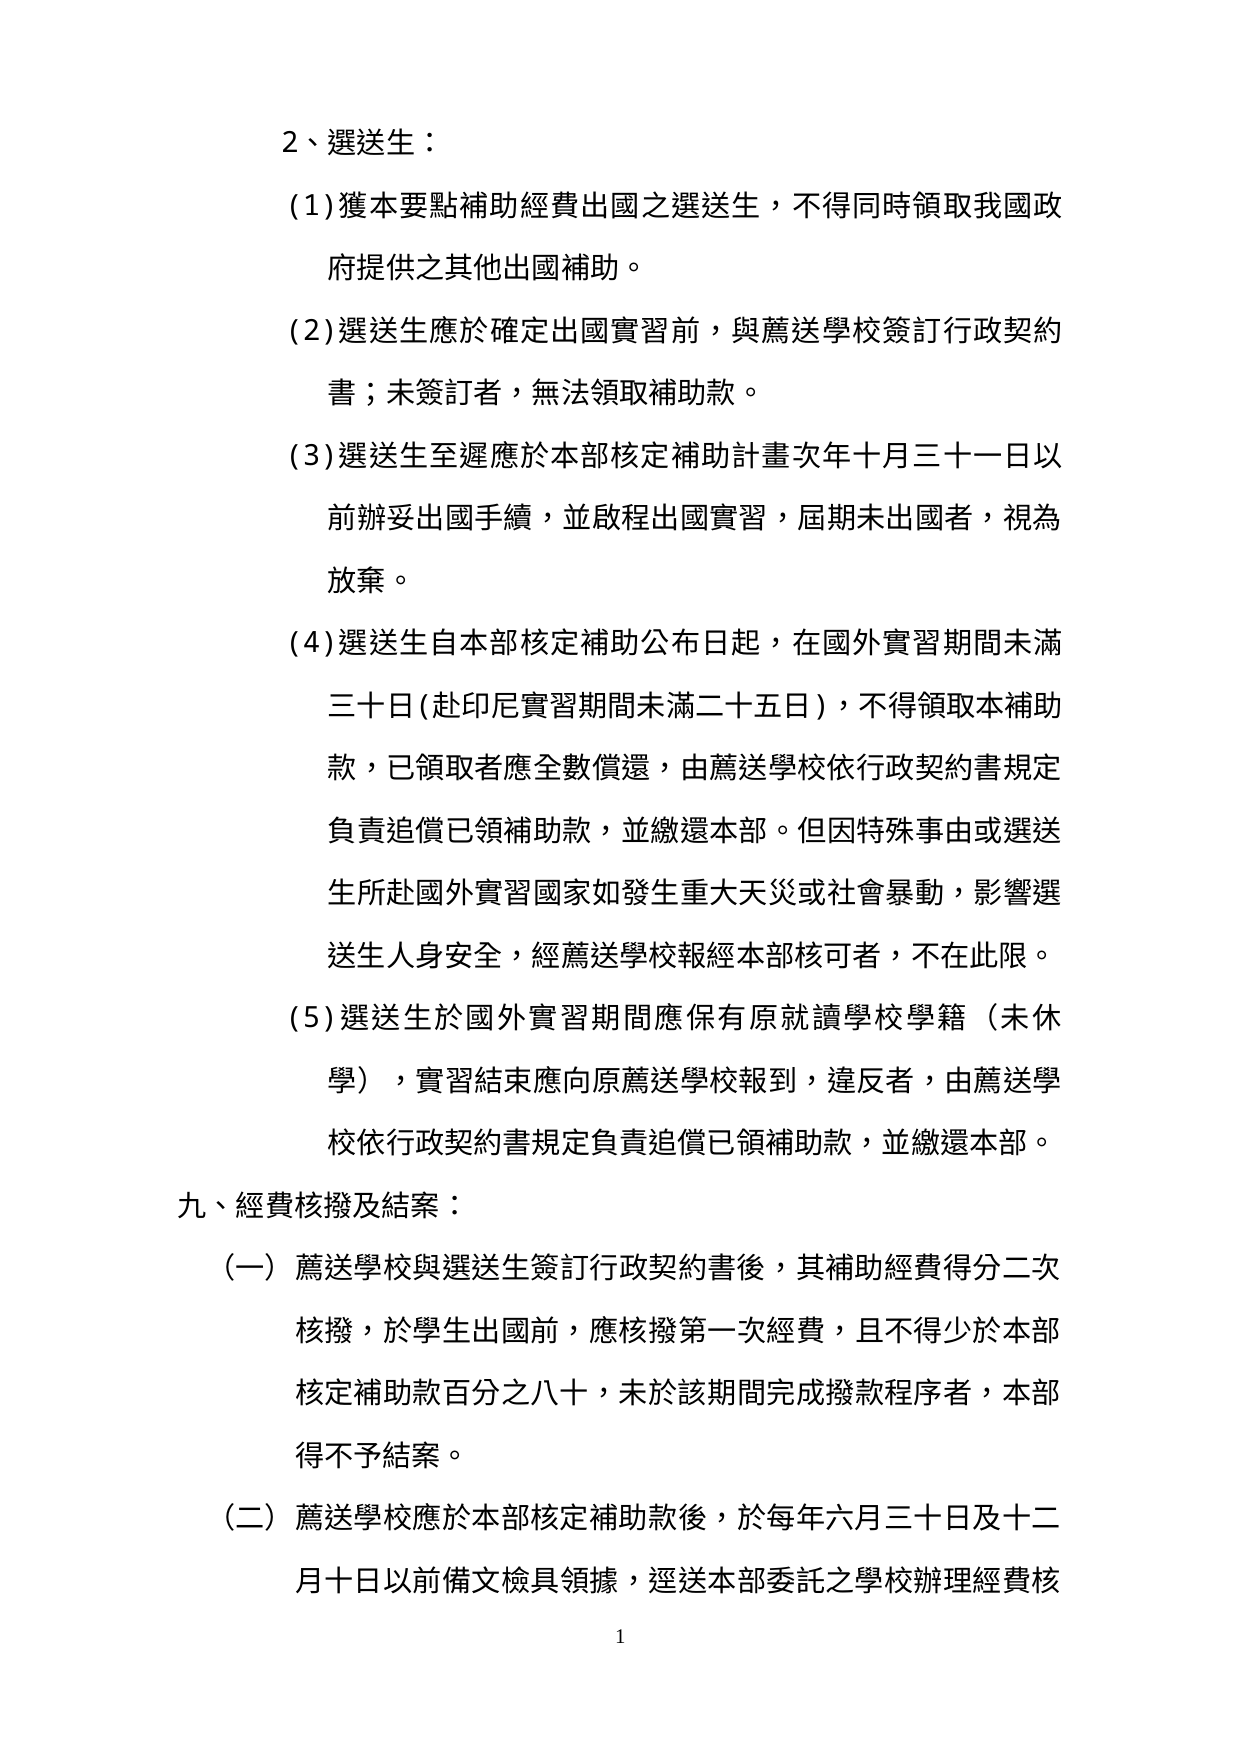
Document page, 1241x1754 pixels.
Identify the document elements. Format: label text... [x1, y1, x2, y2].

text (3)選送生至遲應於本部核定補助計畫次年十月三十一日以前辦妥出國手續，並啟程出國實習，屆期未出國者，視為放棄。 [285, 412, 1063, 599]
text (2)選送生應於確定出國實習前，與薦送學校簽訂行政契約書；未簽訂者，無法領取補助款。 [285, 287, 1063, 412]
text (1)獲本要點補助經費出國之選送生，不得同時領取我國政府提供之其他出國補助。 [285, 162, 1063, 287]
text 2、選送生： [281, 99, 1063, 162]
text （一） 薦送學校與選送生簽訂行政契約書後，其補助經費得分二次核撥，於學生出國前，應核撥第一次經費，且不得少於本部核定補助款百分之八十，未於該期間完成撥款程序者，本部得不予結案。 [206, 1224, 1063, 1474]
text （二） 薦送學校應於本部核定補助款後，於每年六月三十日及十二月十日以前備文檢具領據，逕送本部委託之學校辦理經費核 [206, 1474, 1063, 1599]
text (5)選送生於國外實習期間應保有原就讀學校學籍（未休學），實習結束應向原薦送學校報到，違反者，由薦送學校依行政契約書規定負責追償已領補助款，並繳還本部。 [285, 974, 1063, 1162]
text (4)選送生自本部核定補助公布日起，在國外實習期間未滿三十日(赴印尼實習期間未滿二十五日)，不得領取本補助款，已領取者應全數償還，由薦送學校依行政契約書規定負責追償已領補助款，並繳還本部。但因特殊事由或選送生所赴國外實習國家如發生重大天災或社會暴動，影響選送生人身安全，經薦送學校報經本部核可者，不在此限。 [285, 599, 1063, 974]
text 九、經費核撥及結案： [177, 1162, 1063, 1224]
